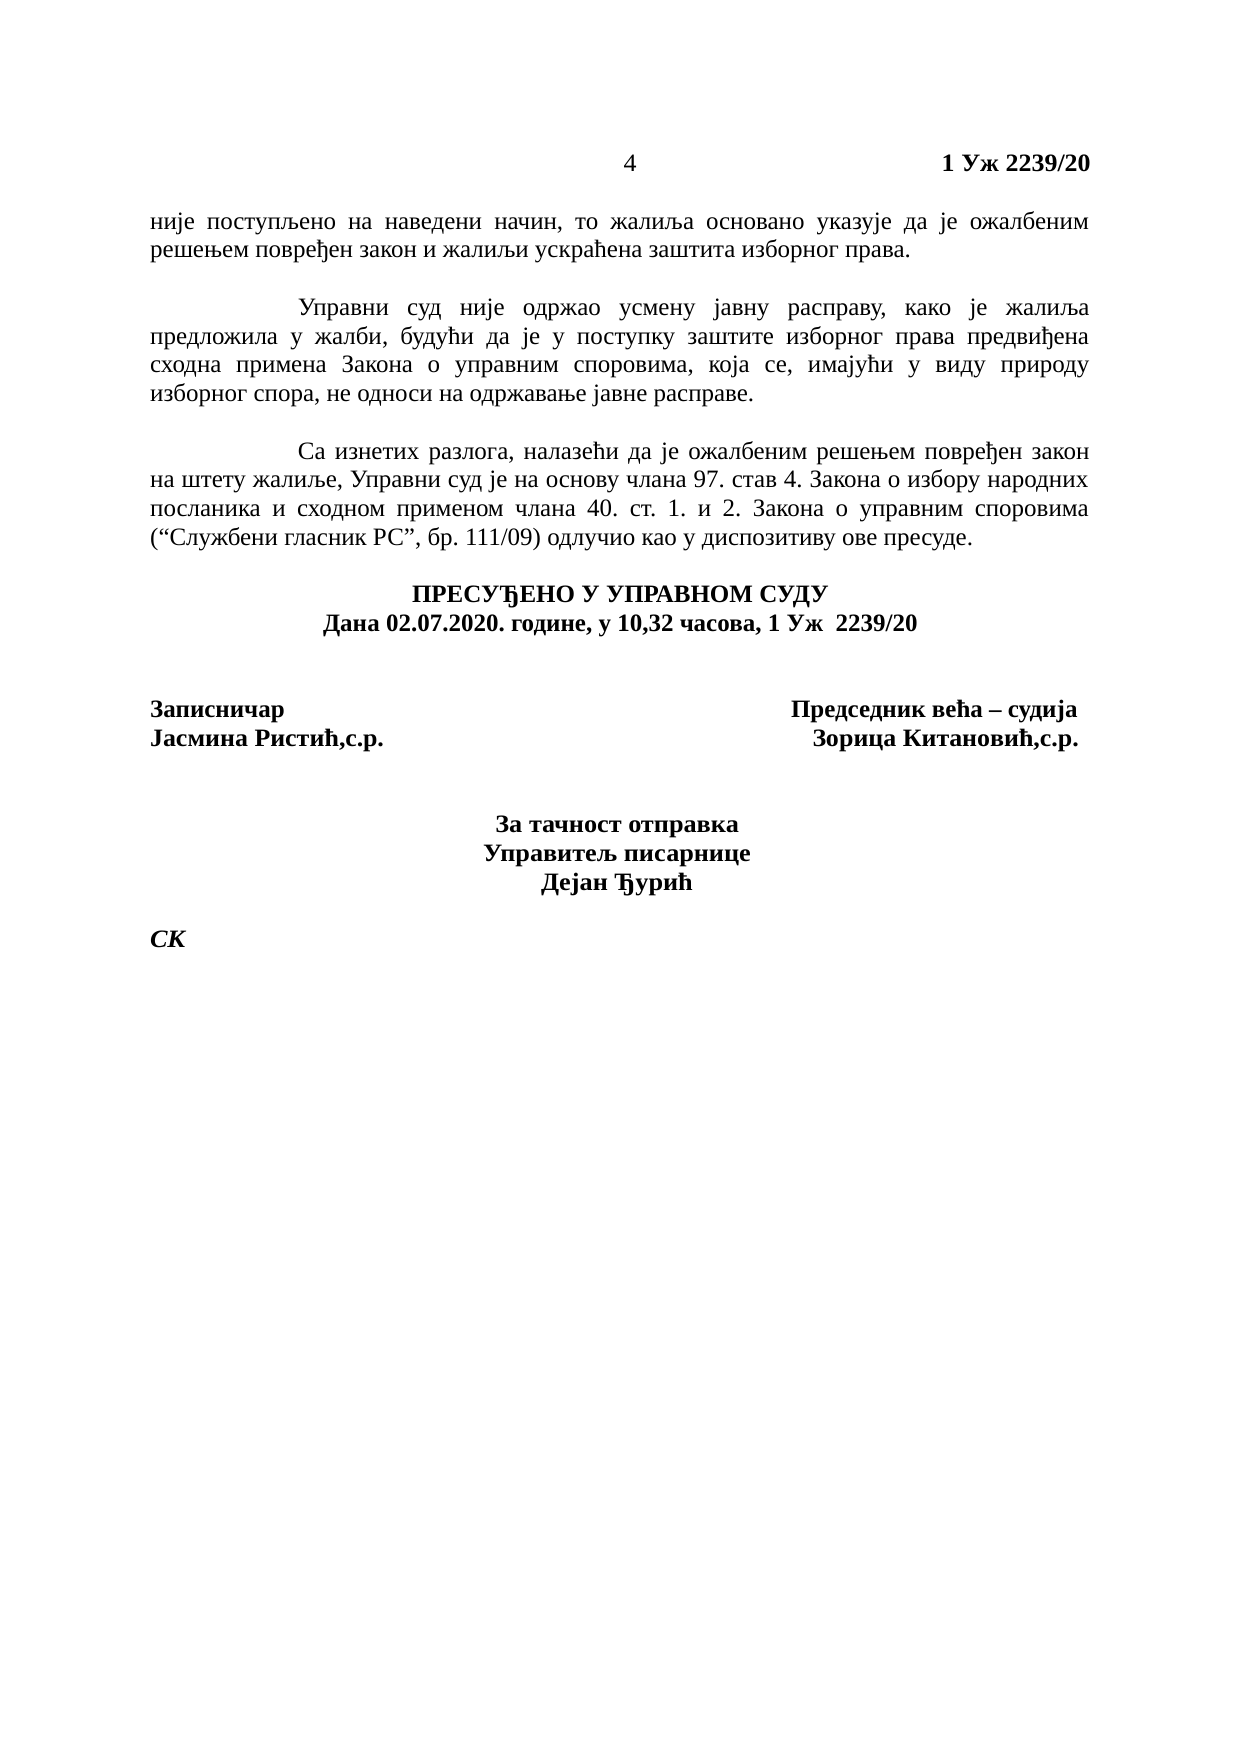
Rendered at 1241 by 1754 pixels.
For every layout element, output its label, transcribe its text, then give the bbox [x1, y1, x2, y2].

text Управни суд није одржао усмену јавну расправу, како је жалиља предложила у жалби, будући да је у поступку заштите изборног права предвиђена сходна примена Закона о управним споровима, која се, имајући у виду природу изборног спора, не односи на одржавање јавне расправе. [150, 292, 1090, 407]
text Дејан Ђурић [150, 867, 1090, 896]
text Управитељ писарнице [150, 838, 1090, 867]
text СК [150, 924, 1090, 953]
text Са изнетих разлога, налазећи да је ожалбеним решењем повређен закон на штету жалиље, Управни суд је на основу члана 97. став 4. Закона о избору народних посланика и сходном применом члана 40. ст. 1. и 2. Закона о управним споровима (“Службени гласник РС”, бр. 111/09) одлучио као у диспозитиву ове пресуде. [150, 436, 1090, 551]
text Записничар Председник већа – судија [150, 694, 1090, 723]
text За тачност отправка [150, 809, 1090, 838]
text ПРЕСУЂЕНО У УПРАВНОМ СУДУ [150, 579, 1090, 608]
text Дана 02.07.2020. године, у 10,32 часова, 1 Уж 2239/20 [150, 608, 1090, 637]
text Јасмина Ристић,с.р. Зорица Китановић,с.р. [150, 723, 1090, 752]
text није поступљено на наведени начин, то жалиља основано указује да је ожалбеним решењем повређен закон и жалиљи ускраћена заштита изборног права. [150, 206, 1090, 263]
